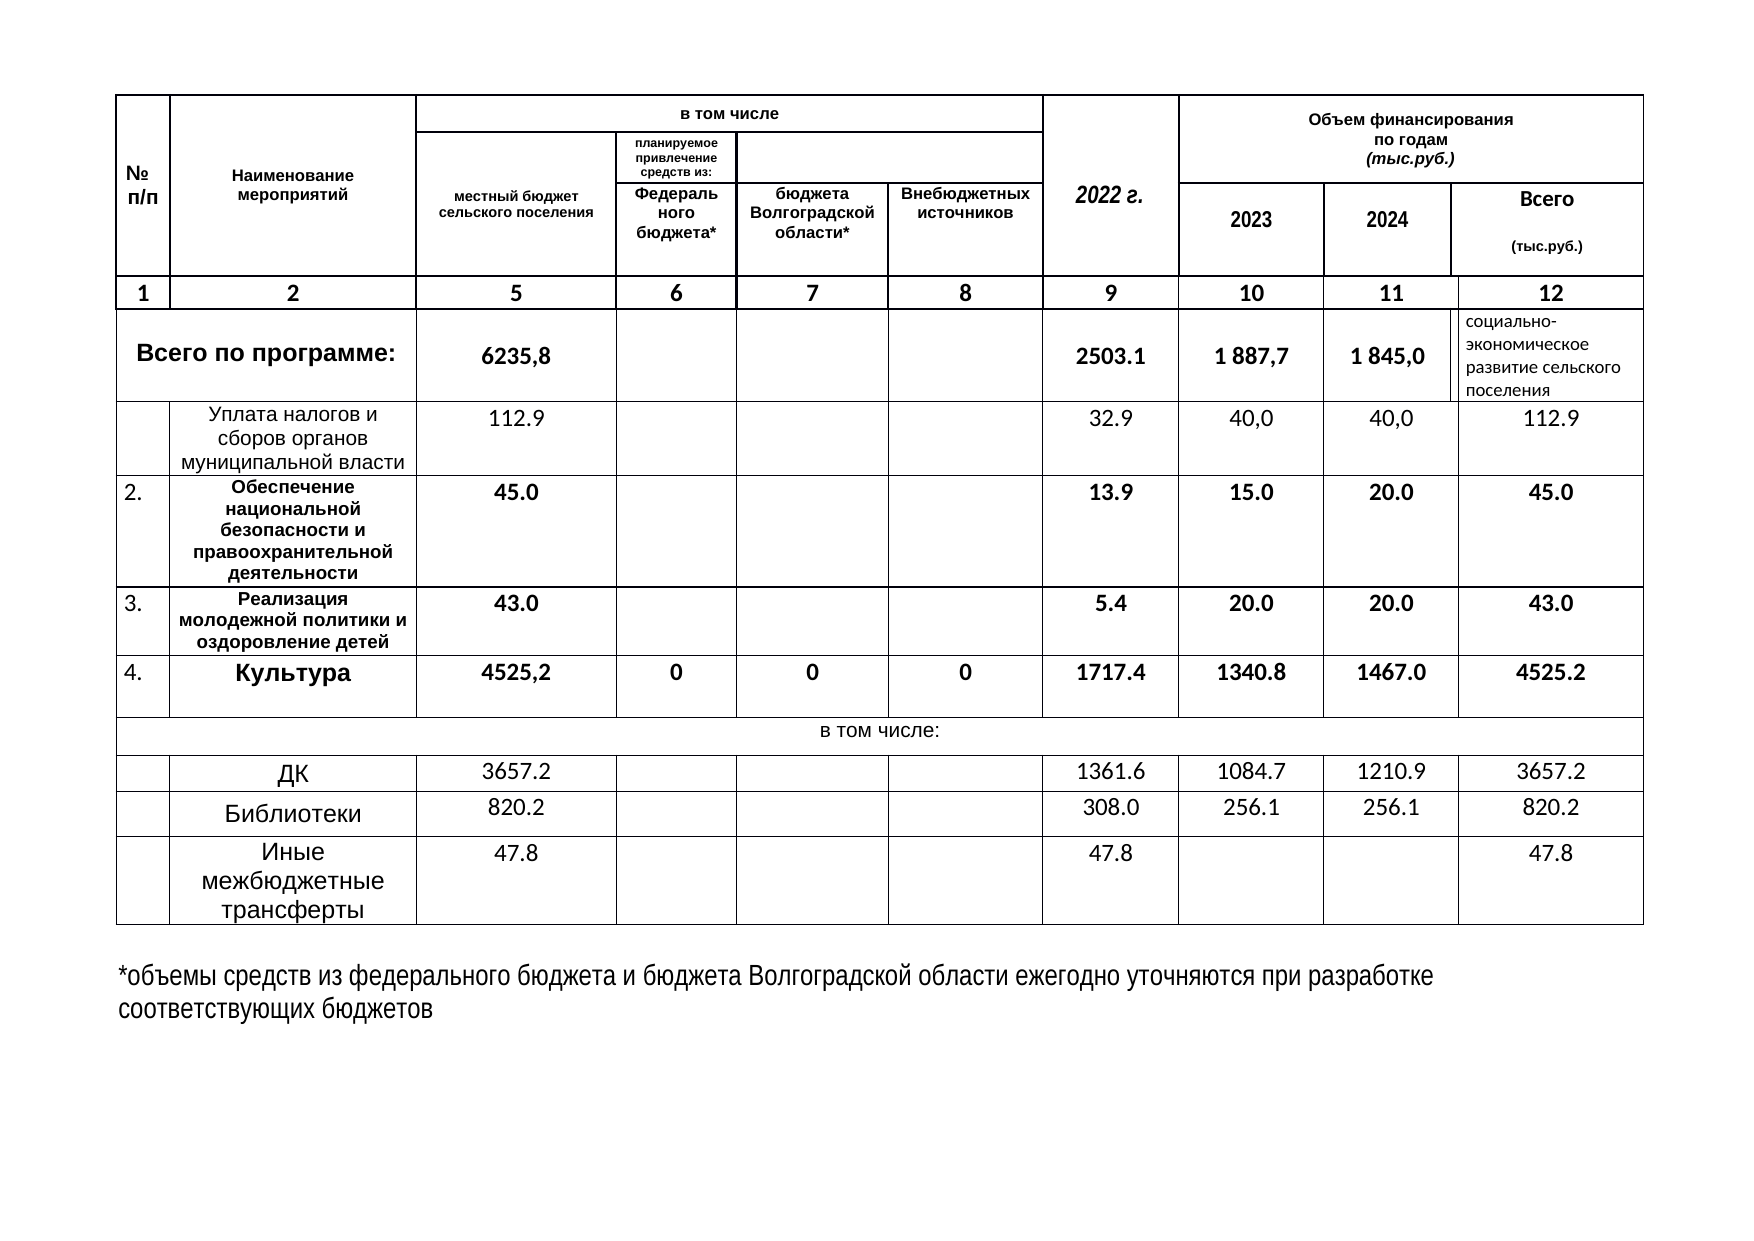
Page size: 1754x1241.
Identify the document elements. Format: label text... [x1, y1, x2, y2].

table_cell социально-экономическое развитие сельского поселения [1459, 310, 1643, 401]
table_cell в том числе: [117, 718, 1643, 754]
table_cell 40,0 [1324, 402, 1458, 475]
table_cell 5 [417, 277, 615, 307]
table_cell 2 [171, 277, 415, 307]
table_cell Культура [170, 656, 416, 717]
table_cell 820,2 [417, 792, 616, 836]
table_header Объем финансирования по годам (тыс.руб.) [1180, 96, 1643, 182]
table_cell [617, 310, 736, 401]
table_cell [889, 756, 1042, 791]
table_cell 40,0 [1179, 402, 1323, 475]
table_cell [889, 476, 1042, 586]
table_cell 43,0 [417, 588, 616, 655]
table_cell 11 [1324, 277, 1458, 307]
table_cell 1084,7 [1179, 756, 1323, 791]
table_cell Реализация молодежной политики и оздоровление детей [170, 588, 416, 655]
table_cell бюджета Волгоградской области* [738, 184, 887, 275]
table_cell 47,8 [1043, 837, 1178, 923]
table_cell планируемое привлечение средств из: [617, 133, 735, 182]
table_cell Всего (тыс.руб.) [1452, 184, 1643, 275]
table_cell 308,0 [1043, 792, 1178, 836]
table_cell 4525,2 [1459, 656, 1643, 717]
table_cell 1717,4 [1043, 656, 1178, 717]
table_cell 20,0 [1179, 588, 1323, 655]
table_cell [738, 133, 1042, 182]
table_cell [737, 402, 888, 475]
table_cell 112,9 [1459, 402, 1643, 475]
table_cell 20,0 [1324, 476, 1458, 586]
table_cell 9 [1044, 277, 1178, 307]
table_cell Внебюджетных источников [889, 184, 1042, 275]
table_header Наименование мероприятий [171, 96, 415, 275]
table_cell 256,1 [1179, 792, 1323, 836]
table_cell 13,9 [1043, 476, 1178, 586]
table_cell Библиотеки [170, 792, 416, 836]
table_cell Обеспечение национальной безопасности и правоохранительной деятельности [170, 476, 416, 586]
table_cell 3657,2 [1459, 756, 1643, 791]
table_cell 7 [738, 277, 887, 307]
table_header в том числе [417, 96, 1042, 131]
table_cell Иные межбюджетные трансферты [170, 837, 416, 923]
table_cell 20,0 [1324, 588, 1458, 655]
table_cell 8 [889, 277, 1042, 307]
table_cell 4525,2 [417, 656, 616, 717]
table_cell 45,0 [417, 476, 616, 586]
table_cell [117, 837, 169, 923]
table_cell 1361,6 [1043, 756, 1178, 791]
table_cell [889, 837, 1042, 923]
table_cell [889, 588, 1042, 655]
table_cell [737, 837, 888, 923]
table_cell 47,8 [1459, 837, 1643, 923]
table_cell [117, 792, 169, 836]
table_cell [617, 837, 736, 923]
table_cell [617, 476, 736, 586]
table_cell [737, 756, 888, 791]
table_cell [1179, 837, 1323, 923]
table_cell 6235,8 [417, 310, 616, 401]
table_cell 3657,2 [417, 756, 616, 791]
table_cell 0 [737, 656, 888, 717]
text *объемы средств из федерального бюджета и бюджета Волгоградской области ежегодно уточняются при разработке соответствующих бюджетов [118, 958, 1636, 1025]
table_cell 15,0 [1179, 476, 1323, 586]
table_cell [737, 792, 888, 836]
table_cell 43,0 [1459, 588, 1643, 655]
table_cell [1451, 310, 1458, 401]
table_cell 3. [117, 588, 169, 655]
table_cell [117, 756, 169, 791]
table_cell 47,8 [417, 837, 616, 923]
table_cell 2023 [1180, 184, 1323, 275]
table_cell 12 [1459, 277, 1643, 307]
table_cell [737, 588, 888, 655]
table_cell [889, 792, 1042, 836]
table_cell 1 887,7 [1179, 310, 1323, 401]
table_cell 1 [117, 277, 169, 307]
table_cell 0 [889, 656, 1042, 717]
table_cell [1324, 837, 1458, 923]
table_cell 5,4 [1043, 588, 1178, 655]
table_header № п/п [117, 96, 169, 275]
table_cell [889, 402, 1042, 475]
table_cell 1340,8 [1179, 656, 1323, 717]
table_cell 2024 [1325, 184, 1450, 275]
table_cell [737, 476, 888, 586]
table_header 2022 г. [1044, 96, 1178, 275]
table_cell 1 845,0 [1324, 310, 1450, 401]
table_cell [617, 756, 736, 791]
table_cell 2503,1 [1043, 310, 1178, 401]
table_cell Уплата налогов и сборов органов муниципальной власти [170, 402, 416, 475]
table_cell [889, 310, 1042, 401]
table_cell 0 [617, 656, 736, 717]
table_cell [737, 310, 888, 401]
table_cell [617, 792, 736, 836]
table_cell [117, 402, 169, 475]
table_cell 2. [117, 476, 169, 586]
table_cell местный бюджет сельского поселения [417, 133, 615, 275]
table_cell 256,1 [1324, 792, 1458, 836]
table_cell Всего по программе: [117, 310, 416, 401]
table_cell 1467,0 [1324, 656, 1458, 717]
table_cell ДК [170, 756, 416, 791]
table_cell 112,9 [417, 402, 616, 475]
table_cell 45,0 [1459, 476, 1643, 586]
table_cell 4. [117, 656, 169, 717]
table_cell 6 [617, 277, 735, 307]
table_cell [617, 402, 736, 475]
table_cell Федераль ного бюджета* [617, 184, 735, 275]
table_cell 10 [1179, 277, 1323, 307]
table_cell 1210,9 [1324, 756, 1458, 791]
table_cell 32,9 [1043, 402, 1178, 475]
table_cell [617, 588, 736, 655]
table_cell 820,2 [1459, 792, 1643, 836]
